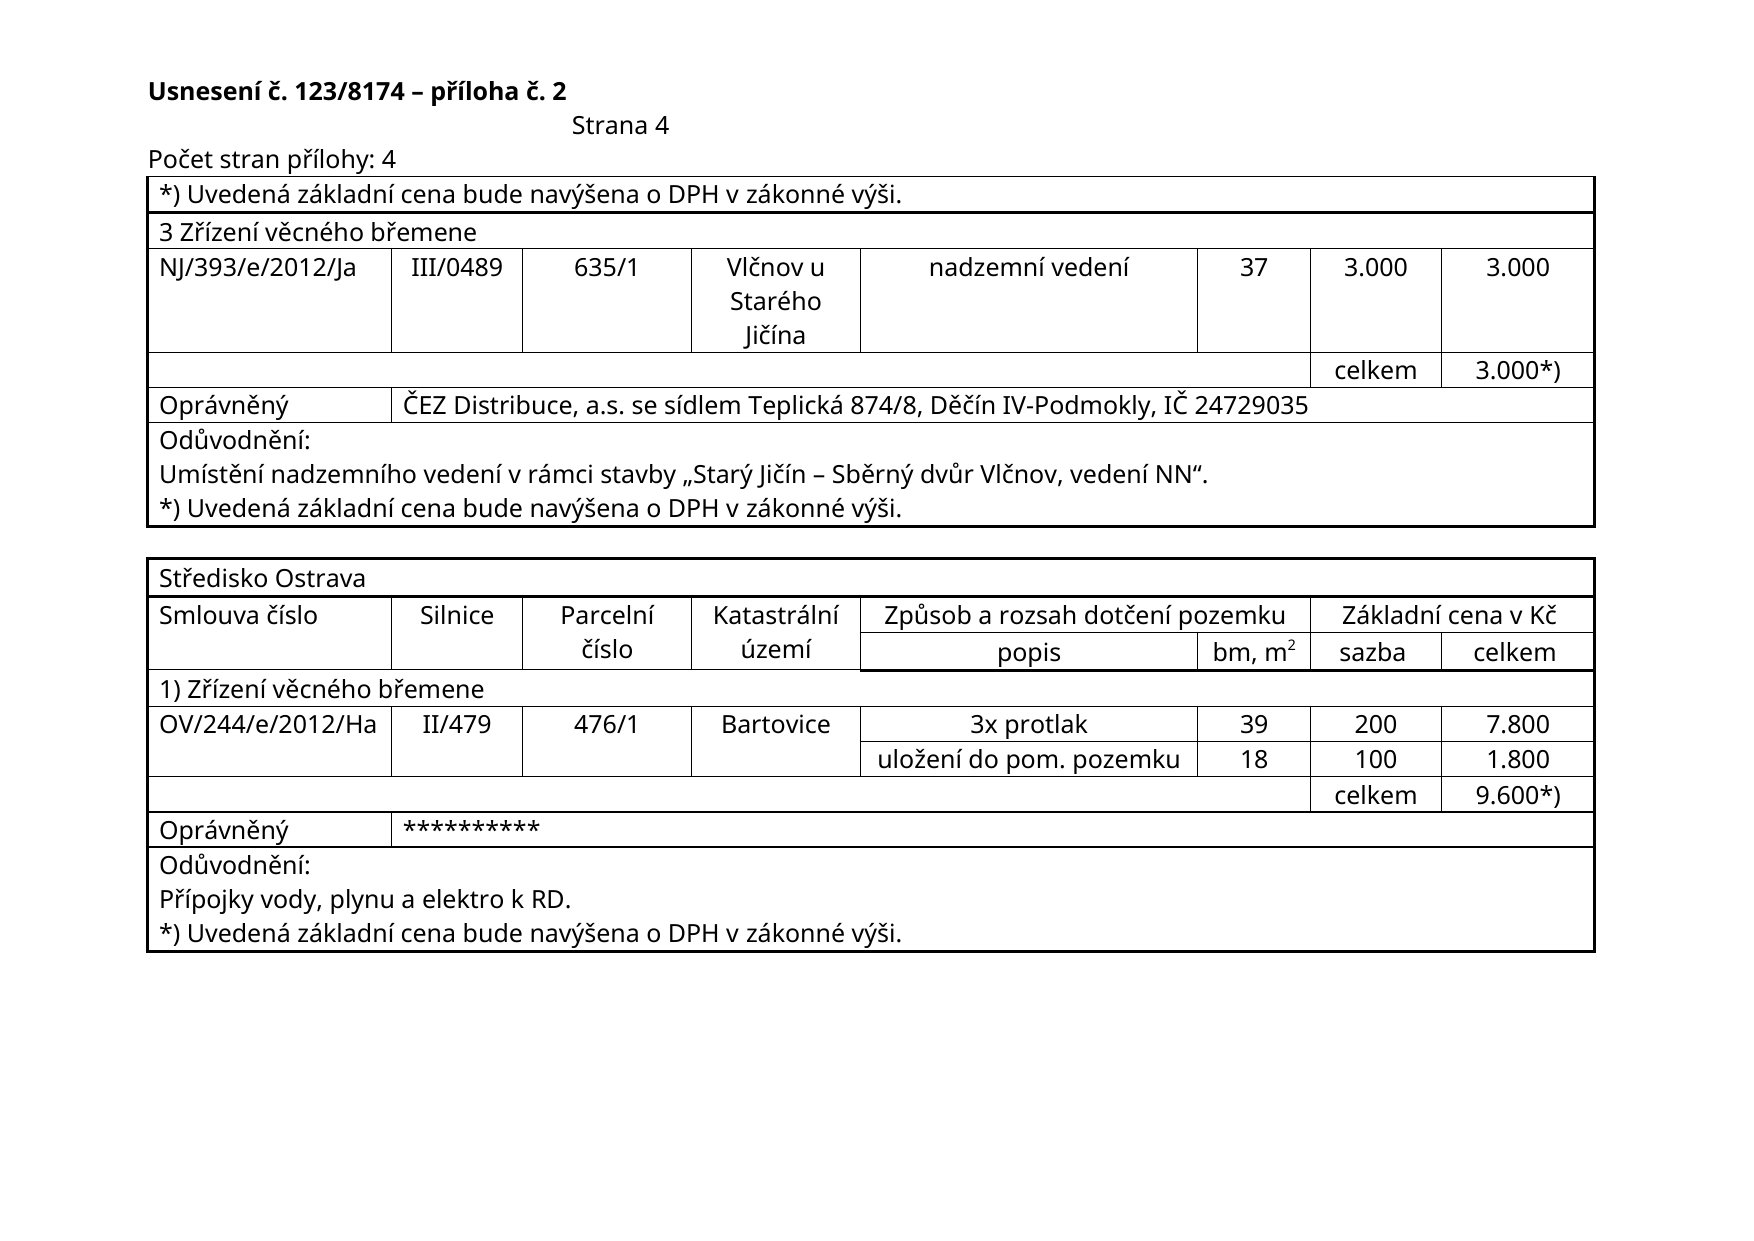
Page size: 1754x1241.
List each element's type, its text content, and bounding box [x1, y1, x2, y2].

table_cell NJ/393/e/2012/Ja [149, 249, 391, 352]
table_cell popis [861, 633, 1197, 669]
table_cell 9.600*) [1442, 777, 1593, 811]
table_cell Smlouva číslo [149, 598, 391, 669]
table_cell uložení do pom. pozemku [861, 742, 1197, 776]
table_cell Způsob a rozsah dotčení pozemku [861, 598, 1310, 632]
table_cell sazba [1311, 633, 1441, 669]
table_cell ČEZ Distribuce, a.s. se sídlem Teplická 874/8, Děčín IV-Podmokly, IČ 24729035 [392, 388, 1593, 422]
table_cell 39 [1198, 707, 1310, 741]
table_cell Oprávněný [149, 813, 391, 846]
table_cell II/479 [392, 707, 522, 776]
table_cell Oprávněný [149, 388, 391, 422]
table_cell 3x protlak [861, 707, 1197, 741]
table_cell 18 [1198, 742, 1310, 776]
table_cell Odůvodnění: Umístění nadzemního vedení v rámci stavby „Starý Jičín – Sběrný dvůr Vlčnov, vedení NN“. *) Uvedená základní cena bude navýšena o DPH v zákonné výši. [149, 423, 1593, 525]
table_cell celkem [1311, 777, 1441, 811]
table_cell 3.000 [1442, 249, 1593, 352]
table_cell 3.000 [1311, 249, 1441, 352]
table_cell Silnice [392, 598, 522, 669]
table_cell III/0489 [392, 249, 522, 352]
table_cell Základní cena v Kč [1311, 598, 1593, 632]
table_cell Vlčnov u Starého Jičína [692, 249, 860, 352]
table_cell Odůvodnění: Přípojky vody, plynu a elektro k RD. *) Uvedená základní cena bude navýšena o DPH v zákonné výši. [149, 848, 1593, 950]
table_cell ********** [392, 813, 1593, 846]
table_cell 200 [1311, 707, 1441, 741]
table_cell Parcelní číslo [523, 598, 691, 669]
table_header Středisko Ostrava [149, 560, 1593, 594]
table_cell OV/244/e/2012/Ha [149, 707, 391, 776]
table_cell bm, m2 [1198, 633, 1310, 669]
table_cell 1.800 [1442, 742, 1593, 776]
table_cell 635/1 [523, 249, 691, 352]
table_cell 3.000*) [1442, 353, 1593, 387]
table_cell Katastrální území [692, 598, 860, 669]
table_cell 7.800 [1442, 707, 1593, 741]
table_cell [149, 353, 1310, 387]
table_cell celkem [1311, 353, 1441, 387]
table_cell 1) Zřízení věcného břemene [149, 670, 1593, 706]
table_cell Bartovice [692, 707, 860, 776]
table_cell 37 [1198, 249, 1310, 352]
table_cell 100 [1311, 742, 1441, 776]
table_cell *) Uvedená základní cena bude navýšena o DPH v zákonné výši. [149, 177, 1593, 211]
table_cell [149, 777, 1310, 811]
table_cell nadzemní vedení [861, 249, 1197, 352]
table_cell 3 Zřízení věcného břemene [149, 214, 1593, 248]
table_cell 476/1 [523, 707, 691, 776]
table_cell celkem [1442, 633, 1593, 669]
